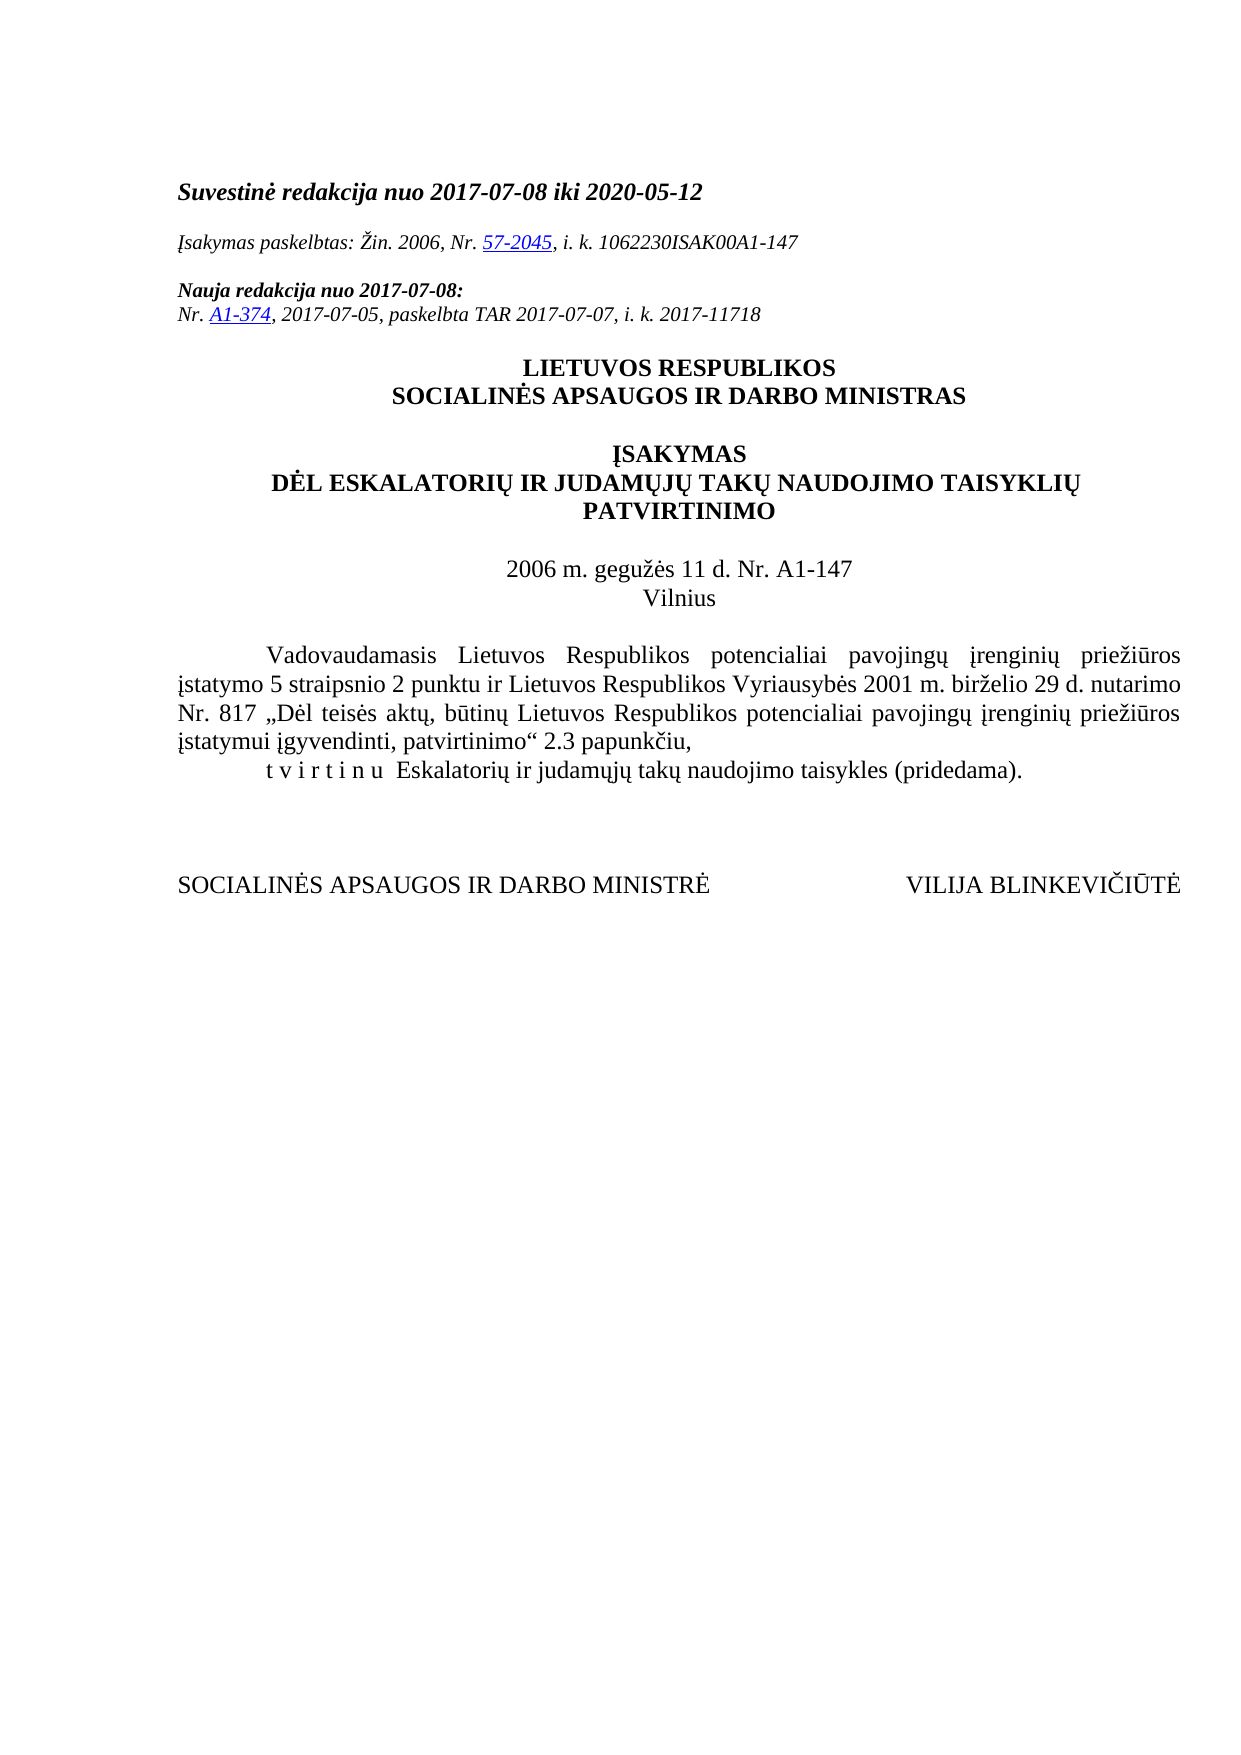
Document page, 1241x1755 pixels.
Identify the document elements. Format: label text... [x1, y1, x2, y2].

text LIETUVOS RESPUBLIKOS [177, 353, 1181, 381]
text Suvestinė redakcija nuo 2017-07-08 iki 2020-05-12 [177, 177, 1181, 206]
text 2006 m. gegužės 11 d. Nr. A1-147 [177, 554, 1181, 583]
text SOCIALINĖS APSAUGOS IR DARBO MINISTRAS [177, 381, 1181, 410]
text Vilnius [177, 583, 1181, 611]
text DĖL ESKALATORIŲ IR JUDAMŲJŲ TAKŲ NAUDOJIMO TAISYKLIŲ [177, 468, 1181, 496]
text Vadovaudamasis Lietuvos Respublikos potencialiai pavojingų įrenginių priežiūros įstatymo 5 straipsnio 2 punktu ir Lietuvos Respublikos Vyriausybės 2001 m. birželio 29 d. nutarimo Nr. 817 „Dėl teisės aktų, būtinų Lietuvos Respublikos potencialiai pavojingų įrenginių priežiūros įstatymui įgyvendinti, patvirtinimo“ 2.3 papunkčiu, [177, 640, 1181, 755]
text Nauja redakcija nuo 2017-07-08: [177, 278, 1181, 302]
text t virtinu Eskalatorių ir judamųjų takų naudojimo taisykles (pridedama). [177, 755, 1181, 784]
text Įsakymas paskelbtas: Žin. 2006, Nr. 57-2045, i. k. 1062230ISAK00A1-147 [177, 230, 1181, 254]
text Nr. A1-374, 2017-07-05, paskelbta TAR 2017-07-07, i. k. 2017-11718 [177, 302, 1181, 326]
text PATVIRTINIMO [177, 496, 1181, 525]
text SOCIALINĖS APSAUGOS IR DARBO MINISTRĖ VILIJA BLINKEVIČIŪTĖ [177, 870, 1181, 899]
text ĮSAKYMAS [177, 439, 1181, 468]
